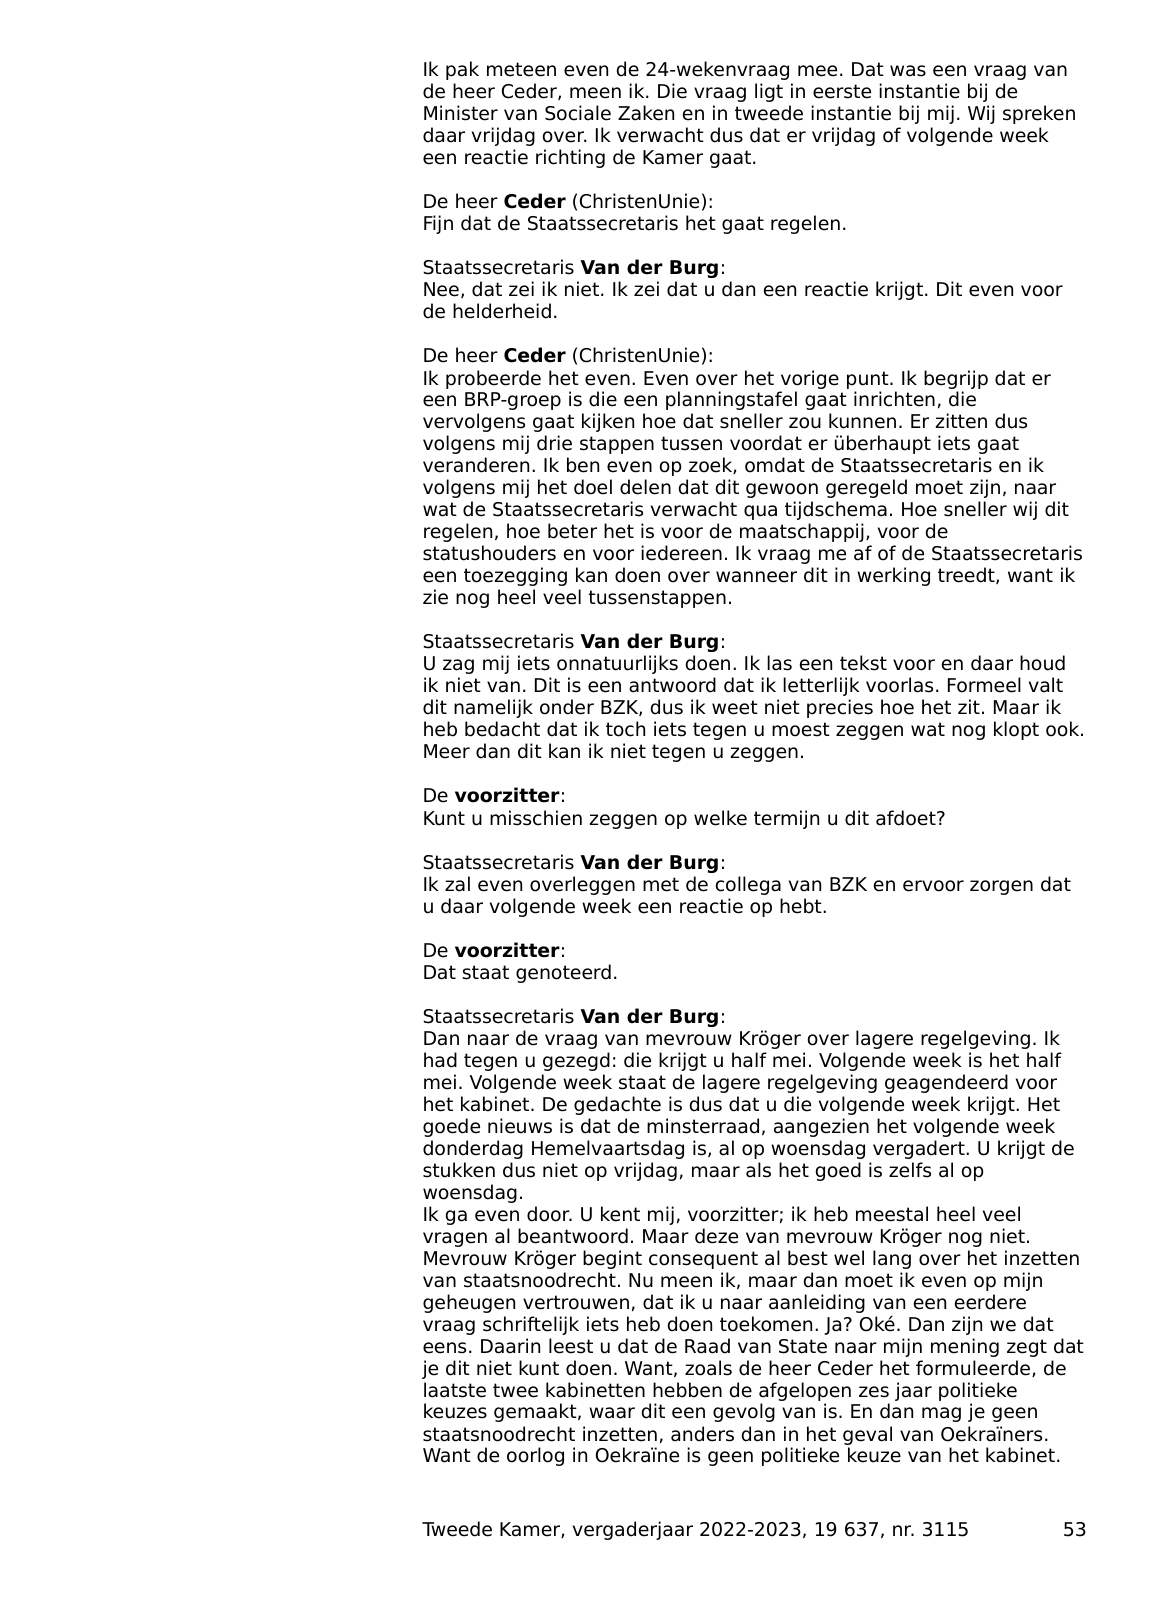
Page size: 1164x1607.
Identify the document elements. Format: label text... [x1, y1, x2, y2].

text Staatssecretaris Van der Burg: [422, 852, 1087, 873]
text Dan naar de vraag van mevrouw Kröger over lagere regelgeving. Ik had tegen u gezegd: die krijgt u half mei. Volgende week is het half mei. Volgende week staat de lagere regelgeving geagendeerd voor het kabinet. De gedachte is dus dat u die volgende week krijgt. Het goede nieuws is dat de minsterraad, aangezien het volgende week donderdag Hemelvaartsdag is, al op woensdag vergadert. U krijgt de stukken dus niet op vrijdag, maar als het goed is zelfs al op woensdag. [422, 1028, 1087, 1204]
text Ik zal even overleggen met de collega van BZK en ervoor zorgen dat u daar volgende week een reactie op hebt. [422, 873, 1087, 917]
text U zag mij iets onnatuurlijks doen. Ik las een tekst voor en daar houd ik niet van. Dit is een antwoord dat ik letterlijk voorlas. Formeel valt dit namelijk onder BZK, dus ik weet niet precies hoe het zit. Maar ik heb bedacht dat ik toch iets tegen u moest zeggen wat nog klopt ook. Meer dan dit kan ik niet tegen u zeggen. [422, 653, 1087, 763]
text De voorzitter: [422, 785, 1087, 807]
text Ik probeerde het even. Even over het vorige punt. Ik begrijp dat er een BRP-groep is die een planningstafel gaat inrichten, die vervolgens gaat kijken hoe dat sneller zou kunnen. Er zitten dus volgens mij drie stappen tussen voordat er überhaupt iets gaat veranderen. Ik ben even op zoek, omdat de Staatssecretaris en ik volgens mij het doel delen dat dit gewoon geregeld moet zijn, naar wat de Staatssecretaris verwacht qua tijdschema. Hoe sneller wij dit regelen, hoe beter het is voor de maatschappij, voor de statushouders en voor iedereen. Ik vraag me af of de Staatssecretaris een toezegging kan doen over wanneer dit in werking treedt, want ik zie nog heel veel tussenstappen. [422, 367, 1087, 609]
text Staatssecretaris Van der Burg: [422, 1006, 1087, 1028]
text De heer Ceder (ChristenUnie): [422, 191, 1087, 213]
text Staatssecretaris Van der Burg: [422, 257, 1087, 279]
text Dat staat genoteerd. [422, 962, 1087, 984]
text De heer Ceder (ChristenUnie): [422, 345, 1087, 367]
text Nee, dat zei ik niet. Ik zei dat u dan een reactie krijgt. Dit even voor de helderheid. [422, 279, 1087, 323]
text Staatssecretaris Van der Burg: [422, 631, 1087, 653]
text Ik ga even door. U kent mij, voorzitter; ik heb meestal heel veel vragen al beantwoord. Maar deze van mevrouw Kröger nog niet. Mevrouw Kröger begint consequent al best wel lang over het inzetten van staatsnoodrecht. Nu meen ik, maar dan moet ik even op mijn geheugen vertrouwen, dat ik u naar aanleiding van een eerdere vraag schriftelijk iets heb doen toekomen. Ja? Oké. Dan zijn we dat eens. Daarin leest u dat de Raad van State naar mijn mening zegt dat je dit niet kunt doen. Want, zoals de heer Ceder het formuleerde, de laatste twee kabinetten hebben de afgelopen zes jaar politieke keuzes gemaakt, waar dit een gevolg van is. En dan mag je geen staatsnoodrecht inzetten, anders dan in het geval van Oekraïners. Want de oorlog in Oekraïne is geen politieke keuze van het kabinet. [422, 1204, 1087, 1467]
text Ik pak meteen even de 24-wekenvraag mee. Dat was een vraag van de heer Ceder, meen ik. Die vraag ligt in eerste instantie bij de Minister van Sociale Zaken en in tweede instantie bij mij. Wij spreken daar vrijdag over. Ik verwacht dus dat er vrijdag of volgende week een reactie richting de Kamer gaat. [422, 59, 1087, 169]
text De voorzitter: [422, 940, 1087, 962]
text Kunt u misschien zeggen op welke termijn u dit afdoet? [422, 807, 1087, 829]
text Fijn dat de Staatssecretaris het gaat regelen. [422, 213, 1087, 235]
